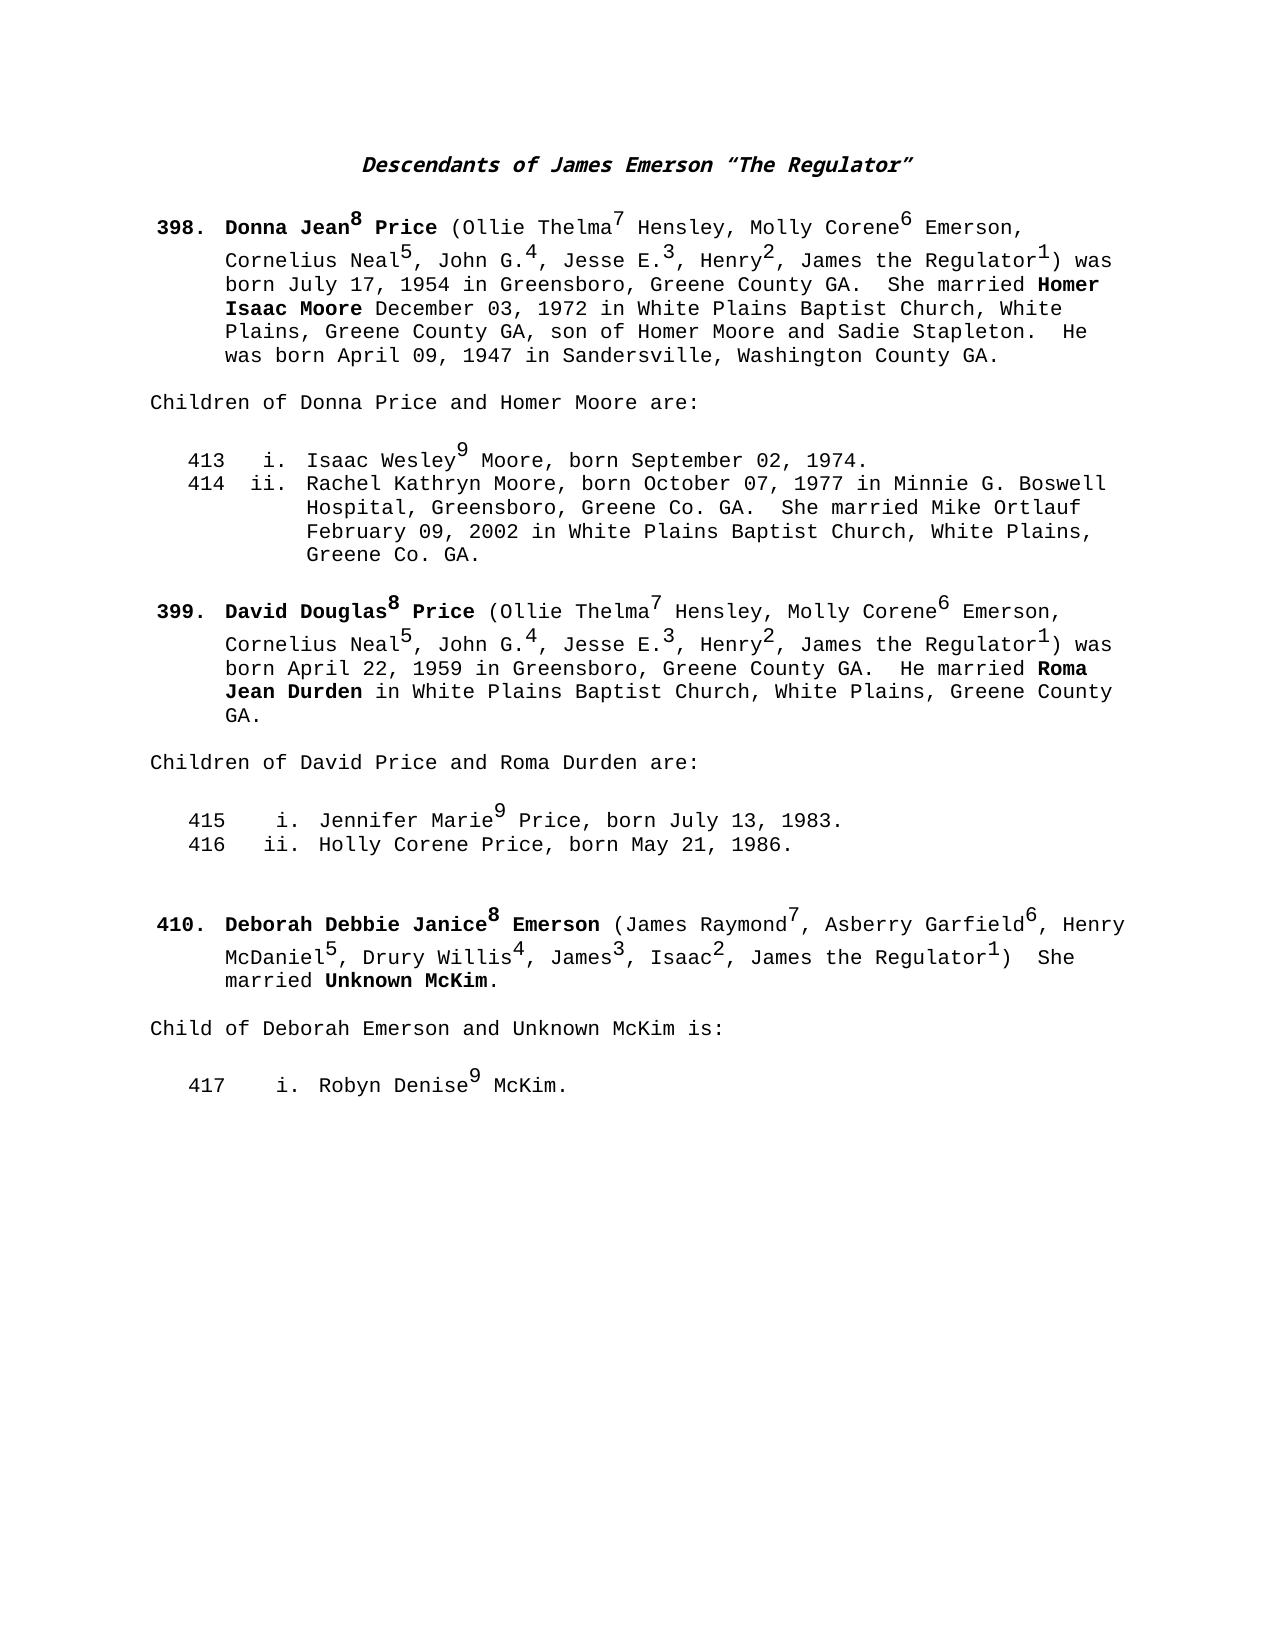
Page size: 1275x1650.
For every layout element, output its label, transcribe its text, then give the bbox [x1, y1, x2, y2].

text 410. Deborah Debbie Janice8 Emerson (James Raymond7, Asberry Garfield6, Henry McDaniel5, Drury Willis4, James3, Isaac2, James the Regulator1) She married Unknown McKim. [141, 904, 1125, 994]
text 399. David Douglas8 Price (Ollie Thelma7 Hensley, Molly Corene6 Emerson, Cornelius Neal5, John G.4, Jesse E.3, Henry2, James the Regulator1) was born April 22, 1959 in Greensboro, Greene County GA. He married Roma Jean Durden in White Plains Baptist Church, White Plains, Greene County GA. [141, 592, 1125, 729]
text Child of Deborah Emerson and Unknown McKim is: [150, 1018, 1125, 1041]
text 398. Donna Jean8 Price (Ollie Thelma7 Hensley, Molly Corene6 Emerson, Cornelius Neal5, John G.4, Jesse E.3, Henry2, James the Regulator1) was born July 17, 1954 in Greensboro, Greene County GA. She married Homer Isaac Moore December 03, 1972 in White Plains Baptist Church, White Plains, Greene County GA, son of Homer Moore and Sadie Stapleton. He was born April 09, 1947 in Sandersville, Washington County GA. [141, 208, 1125, 368]
text 414 ii. Rachel Kathryn Moore, born October 07, 1977 in Minnie G. Boswell Hospital, Greensboro, Greene Co. GA. She married Mike Ortlauf February 09, 2002 in White Plains Baptist Church, White Plains, Greene Co. GA. [150, 473, 1125, 568]
text 416 ii. Holly Corene Price, born May 21, 1986. [150, 833, 1125, 857]
text Children of Donna Price and Homer Moore are: [150, 392, 1125, 416]
text Children of David Price and Roma Durden are: [150, 752, 1125, 776]
text 415 i. Jennifer Marie9 Price, born July 13, 1983. [150, 799, 1125, 833]
text 417 i. Robyn Denise9 McKim. [150, 1065, 1125, 1099]
text 413 i. Isaac Wesley9 Moore, born September 02, 1974. [150, 439, 1125, 473]
